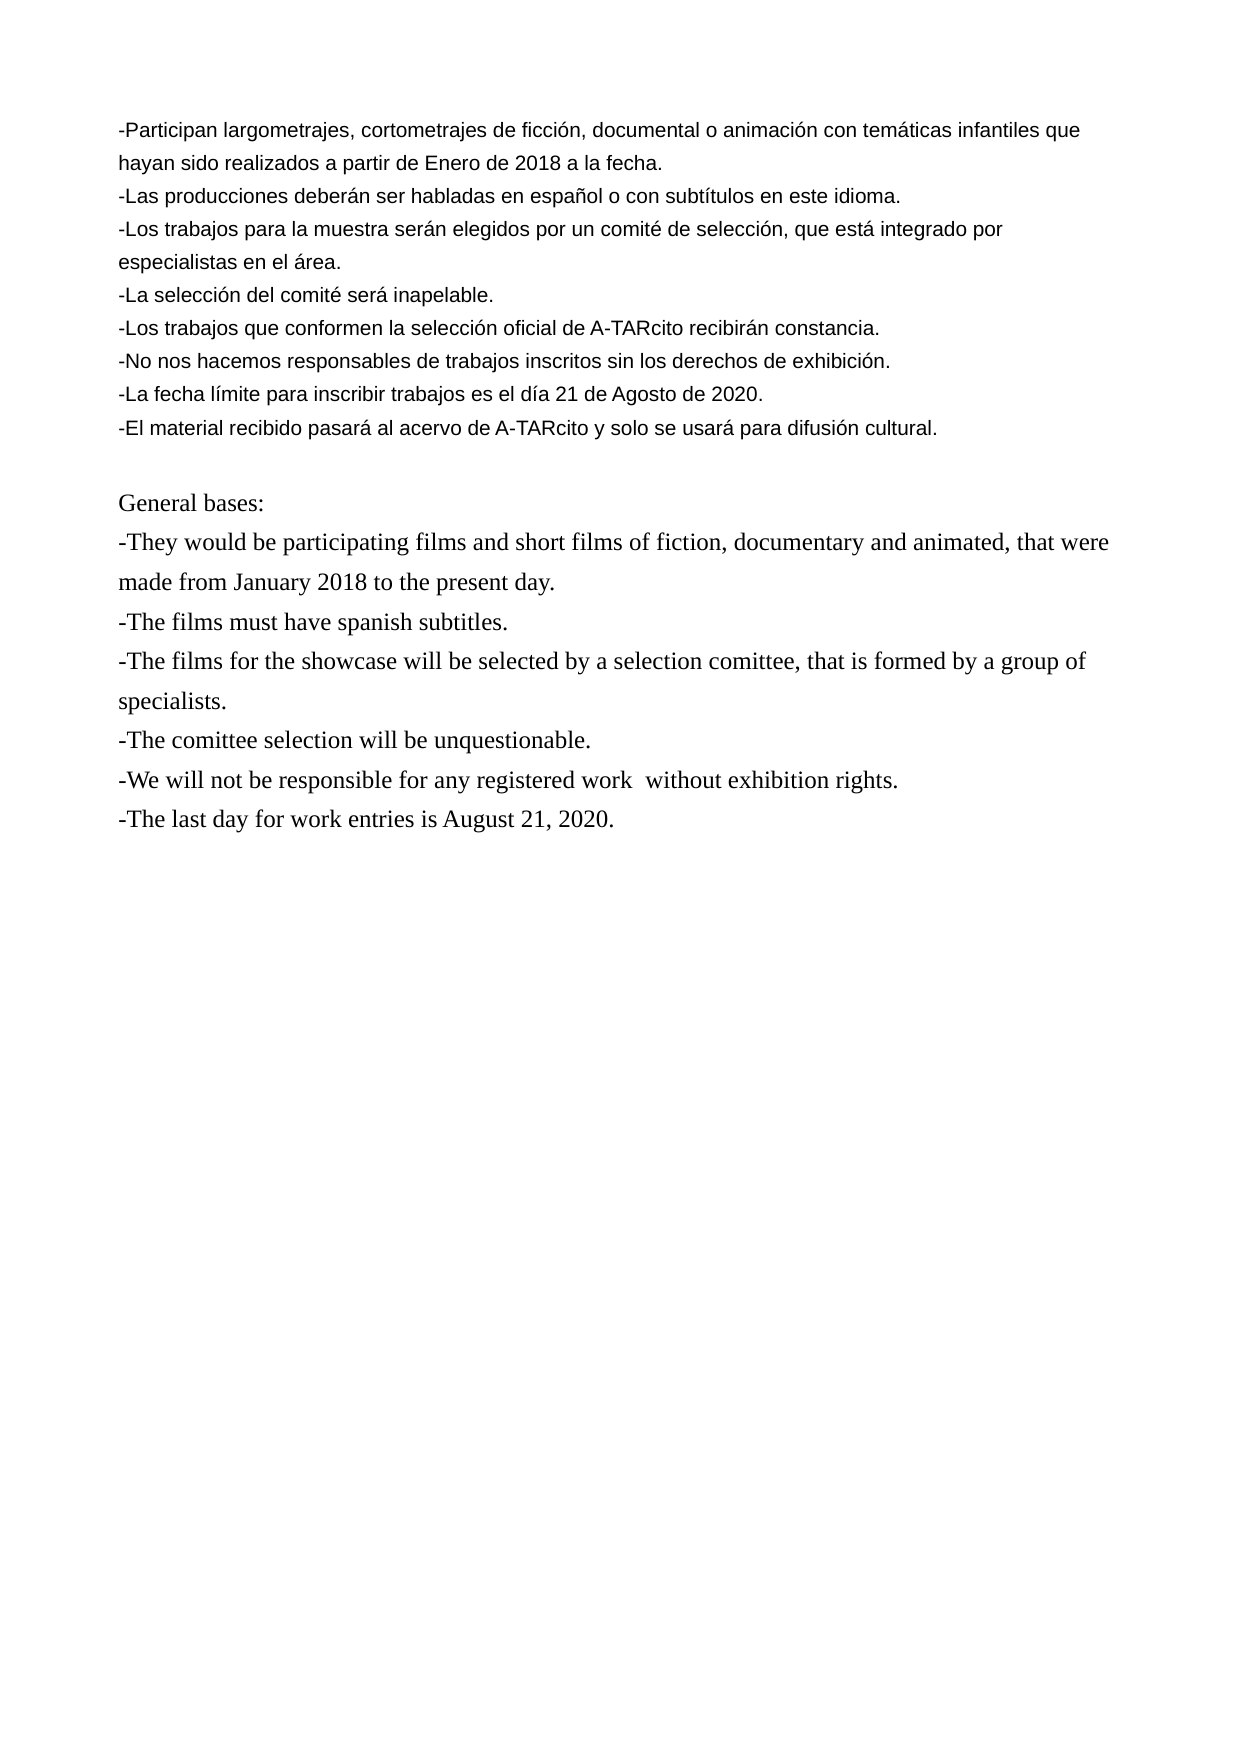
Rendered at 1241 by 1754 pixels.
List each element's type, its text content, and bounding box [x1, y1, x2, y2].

text General bases: -They would be participating films and short films of fiction, documentary and animated, that were made from January 2018 to the present day. -The films must have spanish subtitles. -The films for the showcase will be selected by a selection comittee, that is formed by a group of specialists. -The comittee selection will be unquestionable. -We will not be responsible for any registered work without exhibition rights. -The last day for work entries is August 21, 2020. [118, 488, 1122, 833]
text -La selección del comité será inapelable. [118, 283, 1122, 307]
text -Los trabajos para la muestra serán elegidos por un comité de selección, que está integrado por especialistas en el área. [118, 217, 1122, 274]
text -La fecha límite para inscribir trabajos es el día 21 de Agosto de 2020. [118, 382, 1122, 406]
text -Los trabajos que conformen la selección oficial de A-TARcito recibirán constancia. [118, 316, 1122, 340]
text -No nos hacemos responsables de trabajos inscritos sin los derechos de exhibición. [118, 349, 1122, 373]
text -Participan largometrajes, cortometrajes de ficción, documental o animación con temáticas infantiles que hayan sido realizados a partir de Enero de 2018 a la fecha. [118, 118, 1122, 175]
text -Las producciones deberán ser habladas en español o con subtítulos en este idioma. [118, 184, 1122, 208]
text -El material recibido pasará al acervo de A-TARcito y solo se usará para difusión cultural. [118, 415, 1122, 439]
